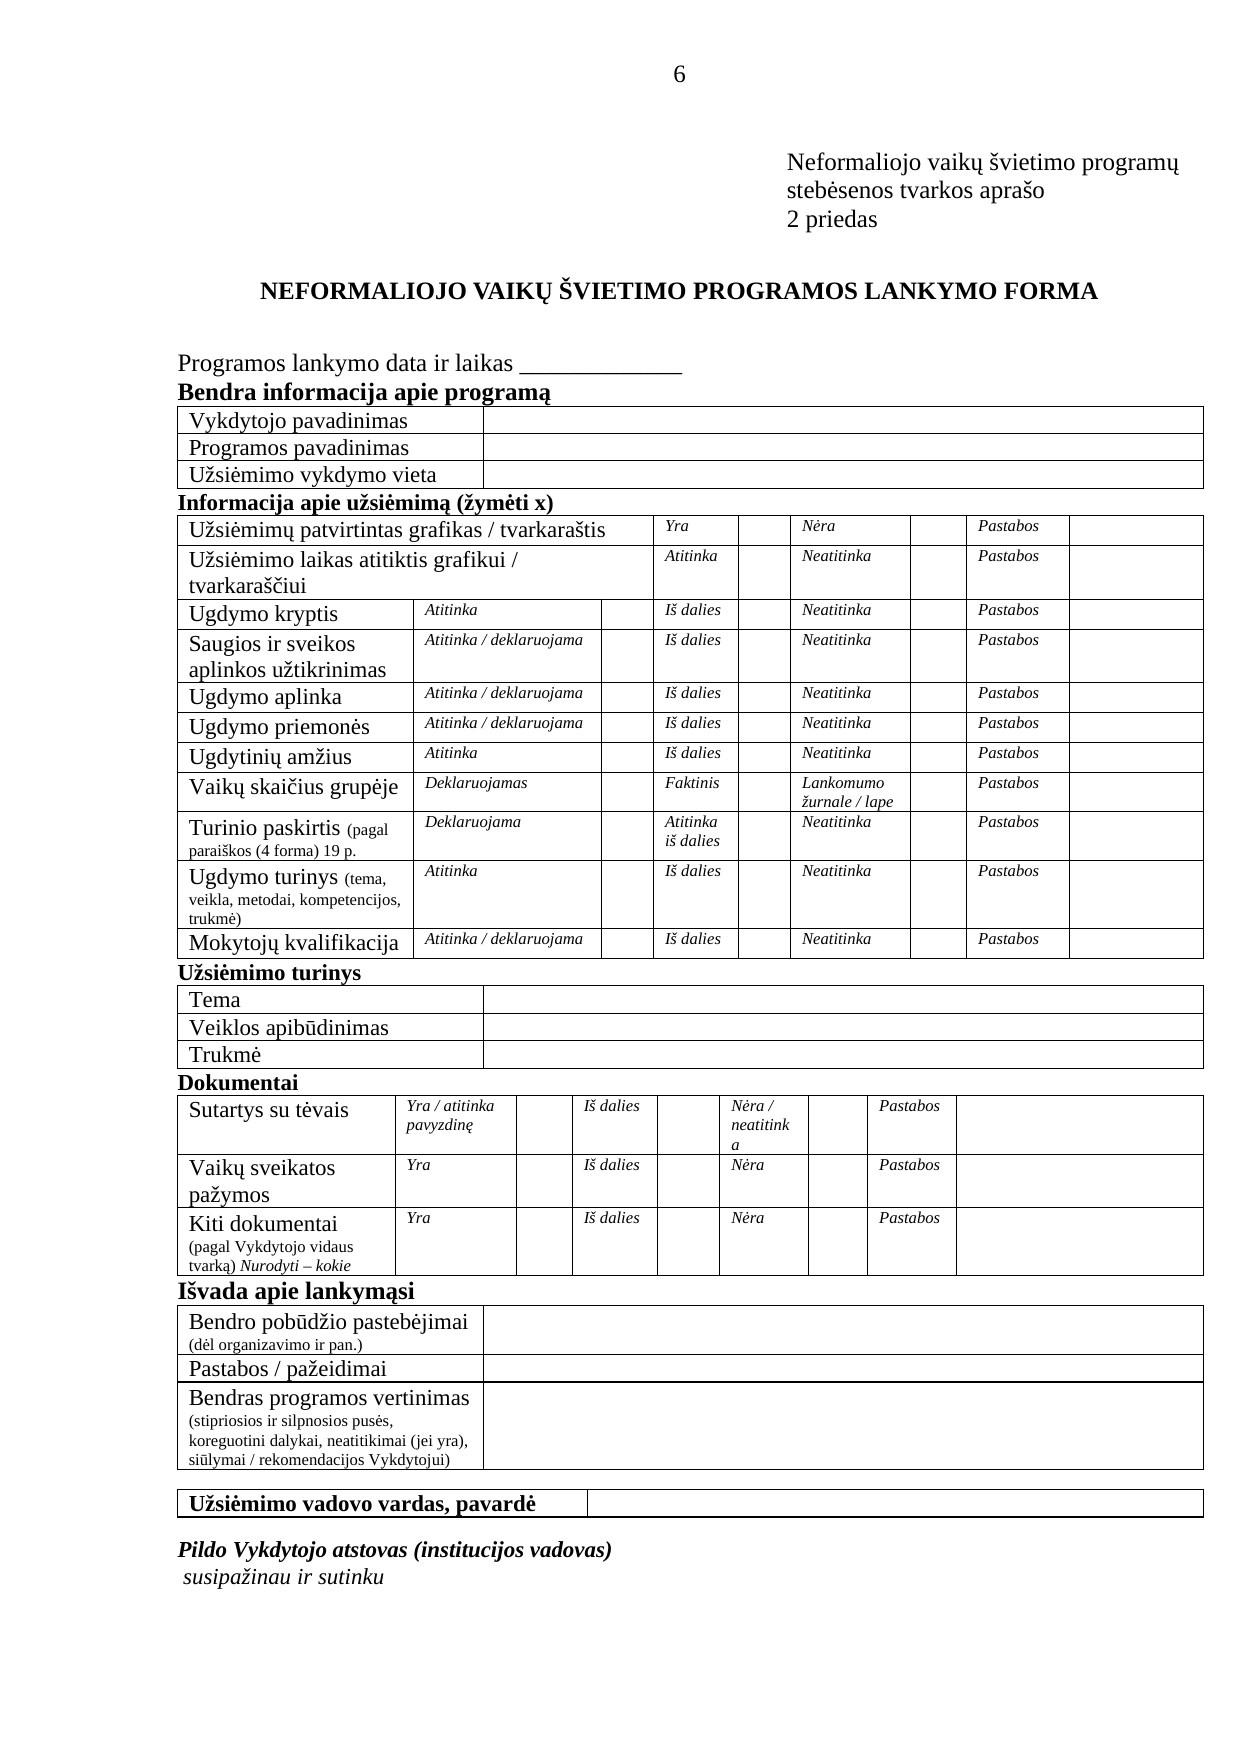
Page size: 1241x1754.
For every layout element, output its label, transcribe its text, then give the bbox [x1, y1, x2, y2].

table_cell [739, 600, 790, 628]
table_cell Neatitinka [791, 861, 910, 928]
table_cell [911, 929, 966, 958]
table_cell [1070, 743, 1203, 772]
table_header [809, 1096, 867, 1153]
table_cell [739, 546, 790, 599]
table_cell Pastabos [967, 683, 1069, 712]
table_cell [739, 812, 790, 860]
table_cell Atitinka / deklaruojama [414, 683, 601, 712]
table_cell [911, 773, 966, 811]
table_cell Ugdymo turinys (tema, veikla, metodai, kompetencijos, trukmė) [178, 861, 413, 928]
table_cell Mokytojų kvalifikacija [178, 929, 413, 958]
table_cell Faktinis [654, 773, 738, 811]
table_cell Pastabos [868, 1155, 956, 1207]
table_cell [517, 1208, 572, 1275]
table_cell [602, 773, 653, 811]
table_cell Pastabos [967, 630, 1069, 682]
table_cell Ugdymo kryptis [178, 600, 413, 628]
table_header Vykdytojo pavadinimas [178, 407, 483, 433]
table_cell [484, 434, 1203, 460]
table_cell [602, 861, 653, 928]
table_header [1070, 516, 1203, 545]
table_cell Iš dalies [654, 861, 738, 928]
table_cell [911, 812, 966, 860]
table_cell Pastabos [868, 1208, 956, 1275]
table_cell [484, 1355, 1203, 1381]
table_header Yra / atitinka pavyzdinę [396, 1096, 516, 1153]
table_cell [484, 1383, 1203, 1469]
table_cell Kiti dokumentai (pagal Vykdytojo vidaus tvarką) Nurodyti – kokie [178, 1208, 395, 1275]
table_cell Neatitinka [791, 600, 910, 628]
table_cell Neatitinka [791, 546, 910, 599]
table_cell [911, 683, 966, 712]
table_header [911, 516, 966, 545]
table_header Sutartys su tėvais [178, 1096, 395, 1153]
table_cell Iš dalies [654, 630, 738, 682]
table_cell Atitinka iš dalies [654, 812, 738, 860]
table_cell Neatitinka [791, 713, 910, 742]
text stebėsenos tvarkos aprašo [177, 176, 1181, 204]
text Bendra informacija apie programą [177, 377, 1181, 406]
table_cell [739, 861, 790, 928]
table_cell [602, 630, 653, 682]
table_cell [739, 929, 790, 958]
table_cell [911, 713, 966, 742]
table_cell Atitinka [414, 600, 601, 628]
table_header Pastabos [868, 1096, 956, 1153]
table_cell Programos pavadinimas [178, 434, 483, 460]
table_header [484, 1306, 1203, 1354]
table_cell Atitinka [414, 743, 601, 772]
table_header Tema [178, 986, 483, 1013]
table_cell [911, 600, 966, 628]
table_header Nėra / neatitinka [720, 1096, 808, 1153]
table_cell [1070, 861, 1203, 928]
table_cell Ugdymo priemonės [178, 713, 413, 742]
table_cell [1070, 546, 1203, 599]
table_cell Pastabos [967, 546, 1069, 599]
table_cell Atitinka / deklaruojama [414, 630, 601, 682]
table_cell [739, 630, 790, 682]
table_cell [602, 713, 653, 742]
table_cell [911, 743, 966, 772]
table_cell Neatitinka [791, 812, 910, 860]
table_cell [1070, 773, 1203, 811]
table_cell Iš dalies [654, 713, 738, 742]
table_cell Bendras programos vertinimas (stipriosios ir silpnosios pusės, koreguotini dalykai, neatitikimai (jei yra), siūlymai / rekomendacijos Vykdytojui) [178, 1383, 483, 1469]
table_cell Vaikų skaičius grupėje [178, 773, 413, 811]
table_cell Nėra [720, 1208, 808, 1275]
table_cell Iš dalies [573, 1155, 657, 1207]
table_cell Yra [396, 1208, 516, 1275]
table_cell Deklaruojamas [414, 773, 601, 811]
table_cell Pastabos [967, 713, 1069, 742]
table_cell Trukmė [178, 1041, 483, 1067]
table_cell Atitinka [414, 861, 601, 928]
table_header Yra [654, 516, 738, 545]
table_cell Neatitinka [791, 929, 910, 958]
table_cell Užsiėmimo laikas atitiktis grafikui / tvarkaraščiui [178, 546, 653, 599]
table_cell [658, 1208, 719, 1275]
table_cell Ugdytinių amžius [178, 743, 413, 772]
table_cell [1070, 630, 1203, 682]
table_header [517, 1096, 572, 1153]
table_header Iš dalies [573, 1096, 657, 1153]
table_cell [1070, 812, 1203, 860]
table_cell Atitinka / deklaruojama [414, 929, 601, 958]
table_cell [739, 773, 790, 811]
table_header [957, 1096, 1203, 1153]
table_cell Veiklos apibūdinimas [178, 1014, 483, 1040]
table_cell Pastabos [967, 929, 1069, 958]
table_cell Ugdymo aplinka [178, 683, 413, 712]
table_cell Iš dalies [654, 600, 738, 628]
table_cell [911, 630, 966, 682]
table_cell [602, 812, 653, 860]
table_cell [957, 1155, 1203, 1207]
table_cell Saugios ir sveikos aplinkos užtikrinimas [178, 630, 413, 682]
table_cell [739, 743, 790, 772]
text Pildo Vykdytojo atstovas (institucijos vadovas) [177, 1537, 1181, 1563]
table_cell Yra [396, 1155, 516, 1207]
table_cell Neatitinka [791, 630, 910, 682]
table_cell [911, 861, 966, 928]
text Programos lankymo data ir laikas _____________ [177, 348, 1181, 377]
table_cell [484, 461, 1203, 488]
table_cell Neatitinka [791, 683, 910, 712]
table_header [484, 986, 1203, 1013]
table_cell [602, 683, 653, 712]
table_cell [484, 1041, 1203, 1067]
text 2 priedas [177, 204, 1181, 233]
text Užsiėmimo turinys [177, 959, 1181, 985]
table_cell [911, 546, 966, 599]
table_cell Vaikų sveikatos pažymos [178, 1155, 395, 1207]
table_cell Nėra [720, 1155, 808, 1207]
table_cell Atitinka [654, 546, 738, 599]
table_cell [484, 1014, 1203, 1040]
text Informacija apie užsiėmimą (žymėti x) [177, 489, 1181, 515]
table_cell Iš dalies [654, 929, 738, 958]
table_cell Neatitinka [791, 743, 910, 772]
text Neformaliojo vaikų švietimo programų [177, 147, 1181, 176]
table_cell [957, 1208, 1203, 1275]
table_cell Pastabos [967, 600, 1069, 628]
table_cell Iš dalies [654, 743, 738, 772]
text Dokumentai [177, 1069, 1181, 1095]
table_cell Lankomumo žurnale / lape [791, 773, 910, 811]
table_header Bendro pobūdžio pastebėjimai (dėl organizavimo ir pan.) [178, 1306, 483, 1354]
table_cell [1070, 683, 1203, 712]
table_cell Iš dalies [654, 683, 738, 712]
table_cell [658, 1155, 719, 1207]
table_cell Pastabos [967, 861, 1069, 928]
table_cell Užsiėmimo vykdymo vieta [178, 461, 483, 488]
table_header Užsiėmimų patvirtintas grafikas / tvarkaraštis [178, 516, 653, 545]
table_cell [602, 600, 653, 628]
table_header [588, 1490, 1203, 1516]
table_cell [602, 743, 653, 772]
table_header [484, 407, 1203, 433]
table_cell [602, 929, 653, 958]
table_header Nėra [791, 516, 910, 545]
table_cell [1070, 600, 1203, 628]
table_header [658, 1096, 719, 1153]
table_cell Iš dalies [573, 1208, 657, 1275]
table_cell [739, 713, 790, 742]
table_cell [809, 1155, 867, 1207]
text NEFORMALIOJO VAIKŲ ŠVIETIMO PROGRAMOS LANKYMO FORMA [177, 276, 1181, 305]
table_cell [1070, 713, 1203, 742]
text Išvada apie lankymąsi [177, 1276, 1181, 1305]
table_cell [517, 1155, 572, 1207]
table_header Užsiėmimo vadovo vardas, pavardė [178, 1490, 587, 1516]
table_cell [1070, 929, 1203, 958]
table_header [739, 516, 790, 545]
table_cell Pastabos / pažeidimai [178, 1355, 483, 1381]
table_header Pastabos [967, 516, 1069, 545]
table_cell [809, 1208, 867, 1275]
table_cell Pastabos [967, 773, 1069, 811]
table_cell Pastabos [967, 743, 1069, 772]
text susipažinau ir sutinku [177, 1563, 1181, 1589]
table_cell Deklaruojama [414, 812, 601, 860]
table_cell [739, 683, 790, 712]
table_cell Atitinka / deklaruojama [414, 713, 601, 742]
table_cell Turinio paskirtis (pagal paraiškos (4 forma) 19 p. [178, 812, 413, 860]
table_cell Pastabos [967, 812, 1069, 860]
